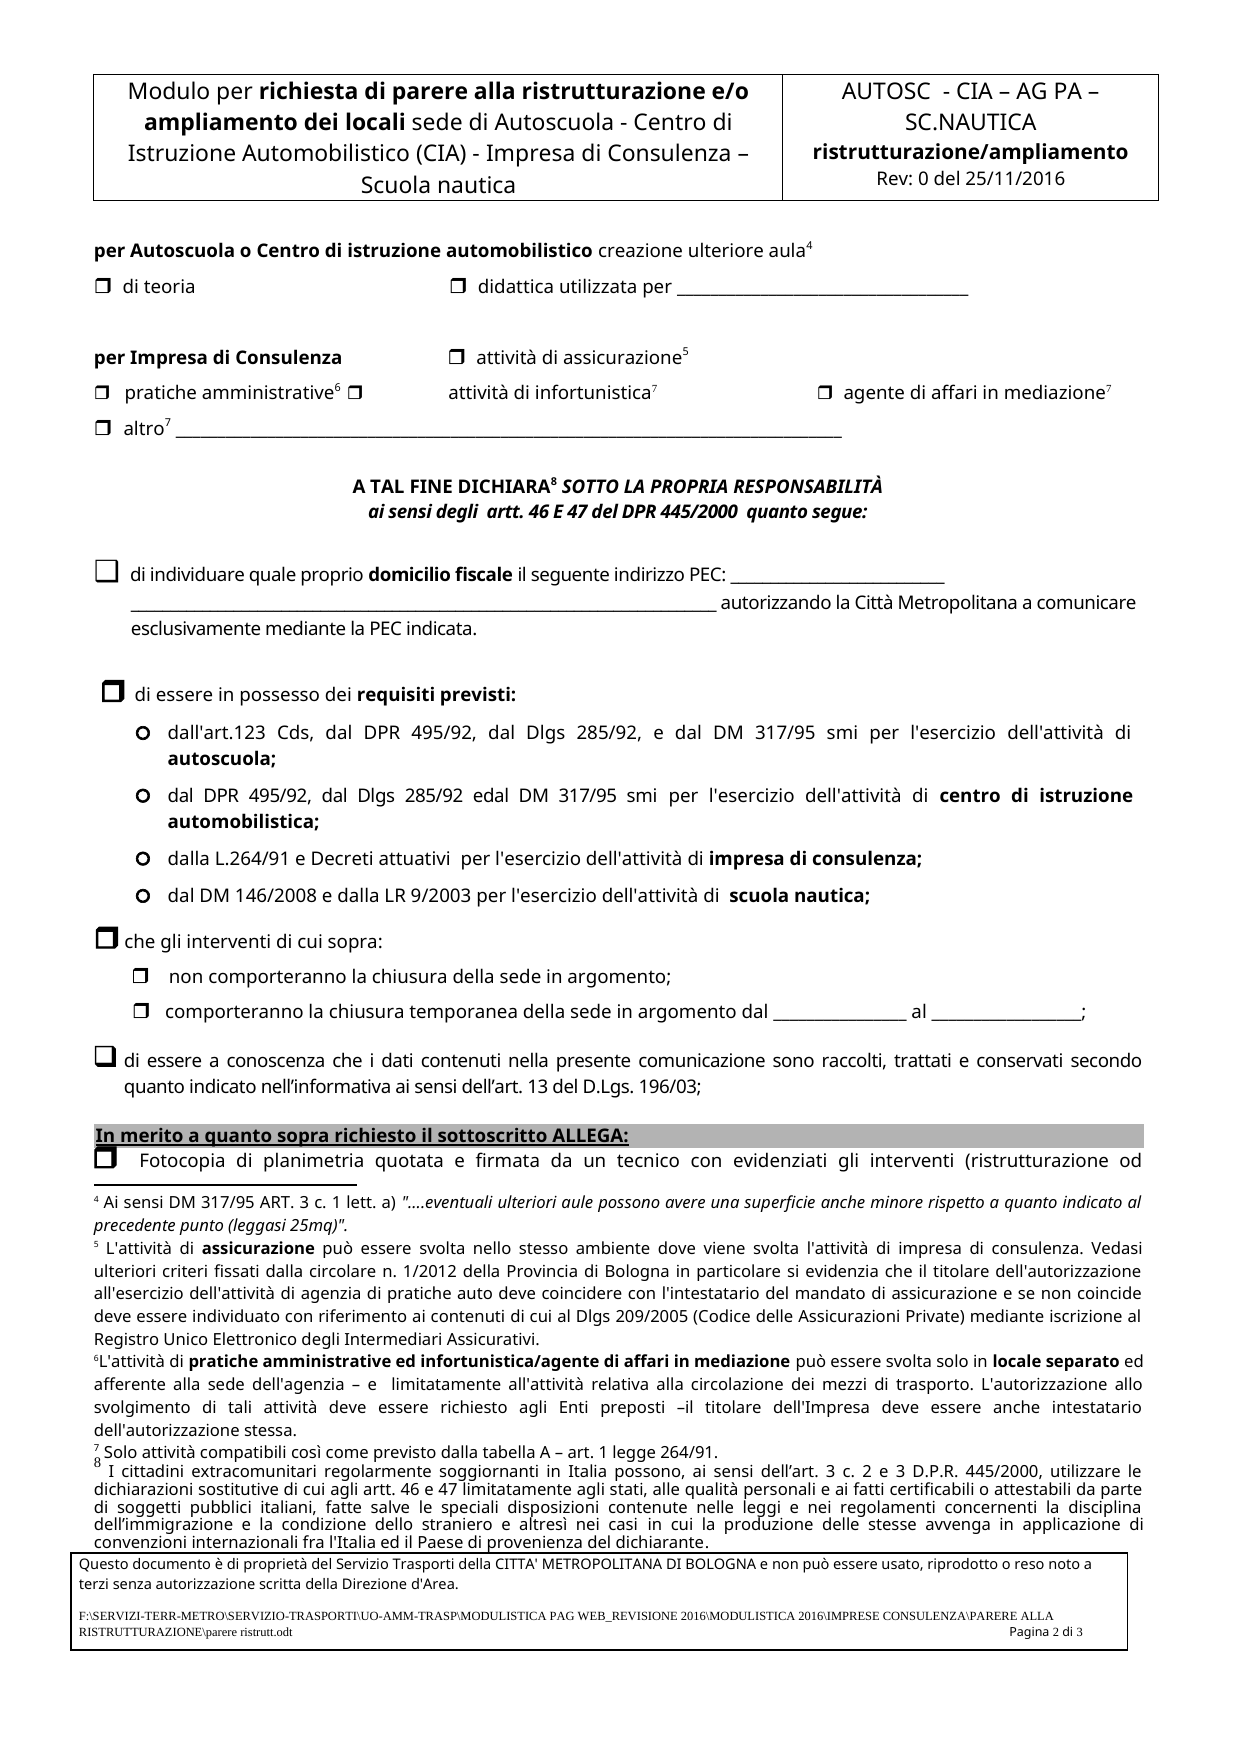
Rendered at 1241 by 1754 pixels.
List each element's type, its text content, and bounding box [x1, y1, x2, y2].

text Solo attività compatibili così come previsto dalla tabella A – art. 1 legge 264/91. [94, 1441, 1144, 1463]
text  altro ________________________________________________________________________________ [94, 407, 1144, 442]
text  comporteranno la chiusura temporanea della sede in argomento dal ________________ al __________________; [94, 991, 1144, 1026]
text Ai sensi DM 317/95 ART. 3 c. 1 lett. a) "....eventuali ulteriori aule possono avere una superficie anche minore rispetto a quanto indicato al precedente punto (leggasi 25mq)". [94, 1191, 1144, 1236]
text L'attività di pratiche amministrative ed infortunistica/agente di affari in mediazione può essere svolta solo in locale separato ed afferente alla sede dell'agenzia – e limitatamente all'attività relativa alla circolazione dei mezzi di trasporto. L'autorizzazione allo svolgimento di tali attività deve essere richiesto agli Enti preposti –il titolare dell'Impresa deve essere anche intestatario dell'autorizzazione stessa. [94, 1350, 1144, 1441]
text  pratiche amministrative  attività di infortunistica7  agente di affari in mediazione7 [94, 371, 1144, 407]
text  Fotocopia di planimetria quotata e firmata da un tecnico con evidenziati gli interventi (ristrutturazione od [92, 1148, 1144, 1174]
text  dal DM 146/2008 e dalla LR 9/2003 per l'esercizio dell'attività di scuola nautica; [100, 882, 1144, 908]
text ❑ di individuare quale proprio domicilio fiscale il seguente indirizzo PEC: ___________________________ __________________________________________________________________________ autorizzando la Città Metropolitana a comunicare esclusivamente mediante la PEC indicata. [94, 550, 1142, 641]
text  che gli interventi di cui sopra: [94, 920, 1144, 955]
text In merito a quanto sopra richiesto il sottoscritto ALLEGA: [94, 1124, 1144, 1148]
text  dall'art.123 Cds, dal DPR 495/92, dal Dlgs 285/92, e dal DM 317/95 smi per l'esercizio dell'attività di autoscuola; [100, 719, 1144, 771]
text per Autoscuola o Centro di istruzione automobilistico creazione ulteriore aula [94, 229, 1144, 265]
text  non comporteranno la chiusura della sede in argomento; [94, 955, 1144, 991]
text I cittadini extracomunitari regolarmente soggiornanti in Italia possono, ai sensi dell’art. 3 c. 2 e 3 D.P.R. 445/2000, utilizzare le dichiarazioni sostitutive di cui agli artt. 46 e 47 limitatamente agli stati, alle qualità personali e ai fatti certificabili o attestabili da parte di soggetti pubblici italiani, fatte salve le speciali disposizioni contenute nelle leggi e nei regolamenti concernenti la disciplina dell’immigrazione e la condizione dello straniero e altresì nei casi in cui la produzione delle stesse avvenga in applicazione di convenzioni internazionali fra l'Italia ed il Paese di provenienza del dichiarante. [94, 1463, 1144, 1552]
text per Impresa di Consulenza  attività di assicurazione [94, 336, 1144, 371]
text L'attività di assicurazione può essere svolta nello stesso ambiente dove viene svolta l'attività di impresa di consulenza. Vedasi ulteriori criteri fissati dalla circolare n. 1/2012 della Provincia di Bologna in particolare si evidenzia che il titolare dell'autorizzazione all'esercizio dell'attività di agenzia di pratiche auto deve coincidere con l'intestatario del mandato di assicurazione e se non coincide deve essere individuato con riferimento ai contenuti di cui al Dlgs 209/2005 (Codice delle Assicurazioni Private) mediante iscrizione al Registro Unico Elettronico degli Intermediari Assicurativi. [94, 1236, 1144, 1350]
text A TAL FINE DICHIARA SOTTO LA PROPRIA RESPONSABILITÀ [94, 473, 1144, 499]
text  dal DPR 495/92, dal Dlgs 285/92 edal DM 317/95 smi per l'esercizio dell'attività di centro di istruzione automobilistica; [100, 782, 1144, 833]
text  di teoria  didattica utilizzata per ___________________________________ [94, 265, 1144, 300]
text ai sensi degli artt. 46 E 47 del DPR 445/2000 quanto segue: [94, 499, 1144, 524]
text  di essere in possesso dei requisiti previsti: [100, 681, 1144, 708]
text  dalla L.264/91 e Decreti attuativi per l'esercizio dell'attività di impresa di consulenza; [100, 845, 1144, 871]
list di essere a conoscenza che i dati contenuti nella presente comunicazione sono raccolti, trattati e conservati secondo quanto indicato nell’informativa ai sensi dell’art. 13 del D.Lgs. 196/03; [92, 1047, 1144, 1099]
